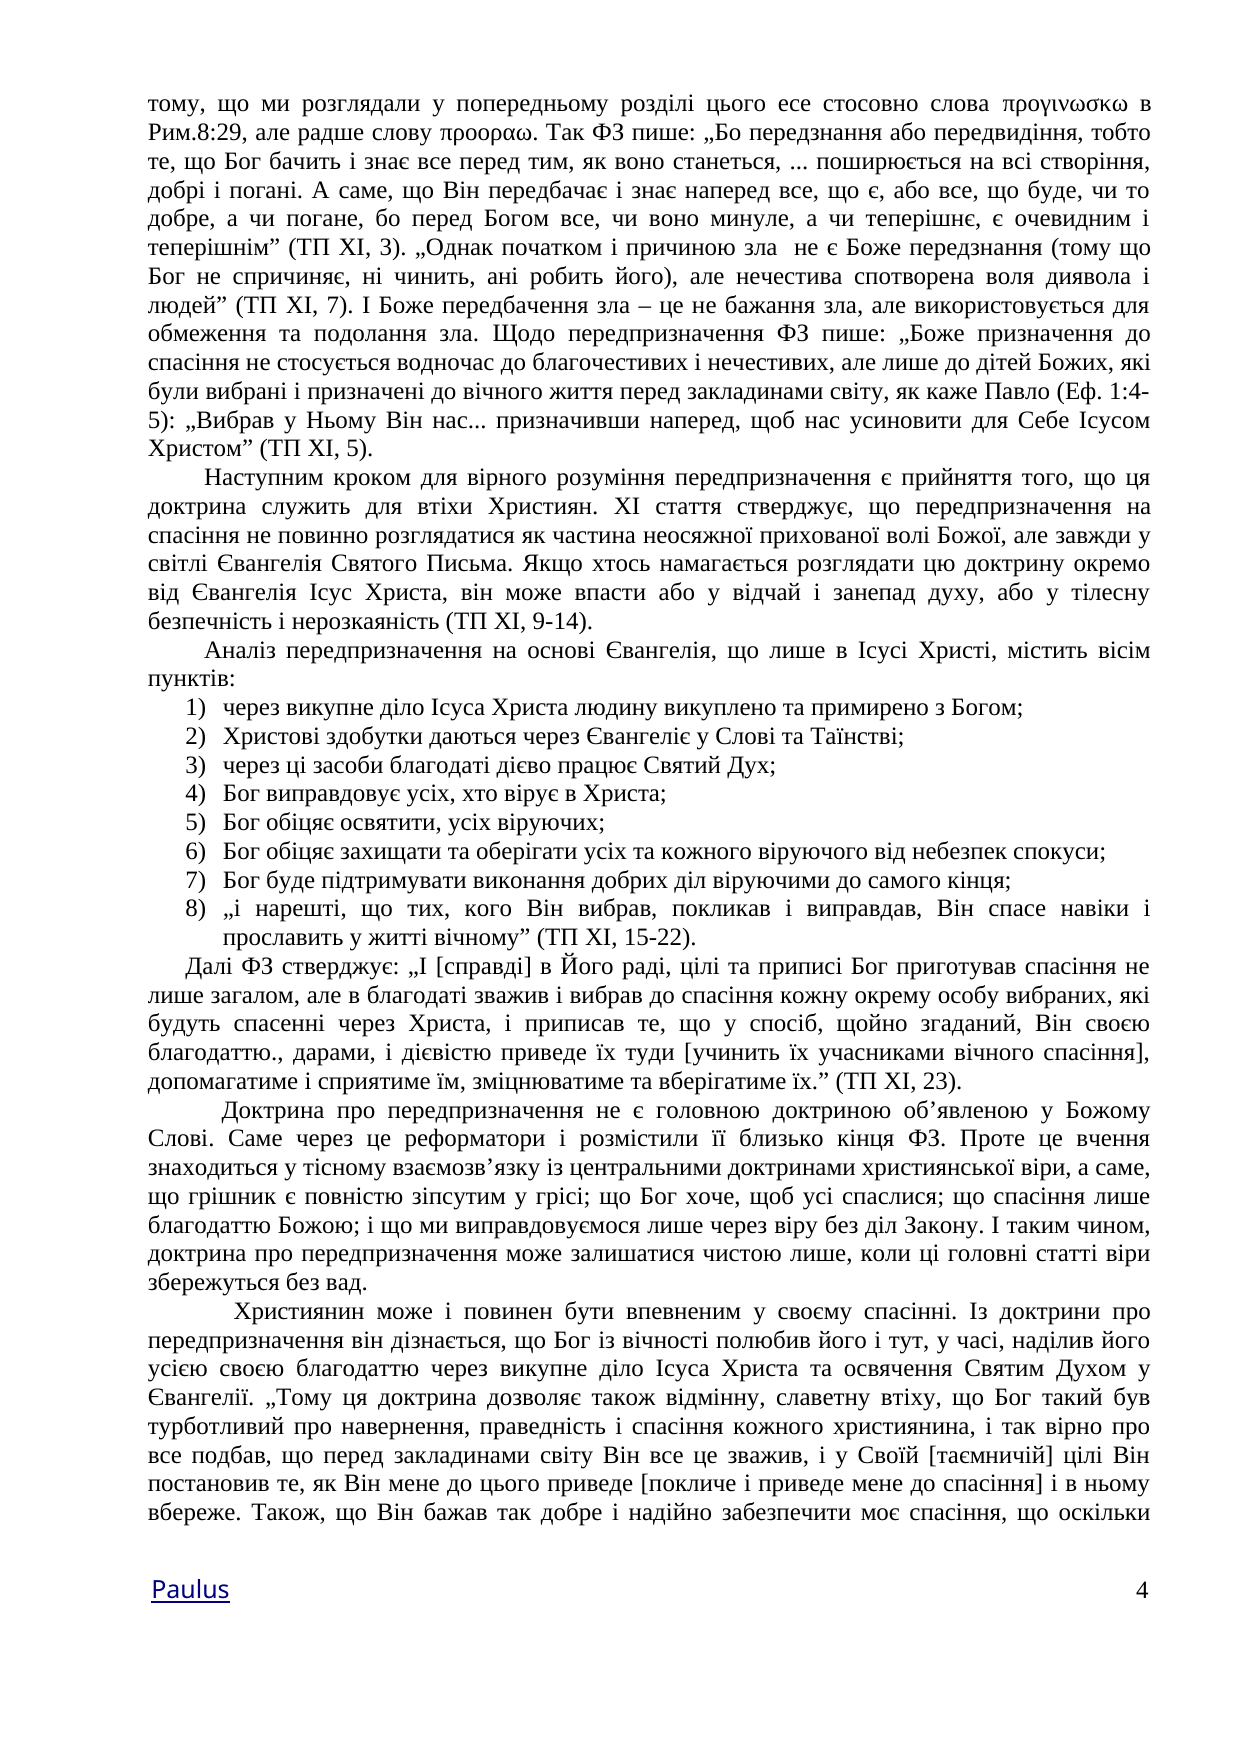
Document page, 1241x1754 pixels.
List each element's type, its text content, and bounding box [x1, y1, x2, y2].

list Христові здобутки даються через Євангеліє у Слові та Таїнстві; [185, 721, 1152, 750]
list Бог обіцяє освятити, усіх віруючих; [185, 807, 1152, 836]
text тому, що ми розглядали у попередньому розділі цього есе стосовно слова προγινωσκω в Рим.8:29, але радше слову προοραω. Так ФЗ пише: „Бо передзнання або передвидіння, тобто те, що Бог бачить і знає все перед тим, як воно станеться, ... поширюється на всі створіння, добрі і погані. А саме, що Він передбачає і знає наперед все, що є, або все, що буде, чи то добре, а чи погане, бо перед Богом все, чи воно минуле, а чи теперішнє, є очевидним і теперішнім” (ТП XI, 3). „Однак початком і причиною зла не є Боже передзнання (тому що Бог не спричиняє, ні чинить, ані робить його), але нечестива спотворена воля диявола і людей” (ТП XI, 7). І Боже передбачення зла – це не бажання зла, але використовується для обмеження та подолання зла. Щодо передпризначення ФЗ пише: „Боже призначення до спасіння не стосується водночас до благочестивих і нечестивих, але лише до дітей Божих, які були вибрані і призначені до вічного життя перед закладинами світу, як каже Павло (Еф. 1:4-5): „Вибрав у Ньому Він нас... призначивши наперед, щоб нас усиновити для Себе Ісусом Христом” (ТП XI, 5). [148, 88, 1152, 462]
list через викупне діло Ісуса Христа людину викуплено та примирено з Богом; [185, 692, 1152, 721]
list через ці засоби благодаті дієво працює Святий Дух; [185, 750, 1152, 778]
text Аналіз передпризначення на основі Євангелія, що лише в Ісусі Христі, містить вісім пунктів: [148, 635, 1152, 692]
list Бог виправдовує усіх, хто вірує в Христа; [185, 778, 1152, 807]
list „і нарешті, що тих, кого Він вибрав, покликав і виправдав, Він спасе навіки і прославить у житті вічному” (ТП XI, 15-22). [185, 893, 1152, 951]
list Бог обіцяє захищати та оберігати усіх та кожного віруючого від небезпек спокуси; [185, 836, 1152, 865]
text Доктрина про передпризначення не є головною доктриною об’явленою у Божому Слові. Саме через це реформатори і розмістили її близько кінця ФЗ. Проте це вчення знаходиться у тісному взаємозв’язку із центральними доктринами християнської віри, а саме, що грішник є повністю зіпсутим у грісі; що Бог хоче, щоб усі спаслися; що спасіння лише благодаттю Божою; і що ми виправдовуємося лише через віру без діл Закону. І таким чином, доктрина про передпризначення може залишатися чистою лише, коли ці головні статті віри збережуться без вад. [148, 1095, 1152, 1296]
text Далі ФЗ стверджує: „І [справді] в Його раді, цілі та приписі Бог приготував спасіння не лише загалом, але в благодаті зважив і вибрав до спасіння кожну окрему особу вибраних, які будуть спасенні через Христа, і приписав те, що у спосіб, щойно згаданий, Він своєю благодаттю., дарами, і дієвістю приведе їх туди [учинить їх учасниками вічного спасіння], допомагатиме і сприятиме їм, зміцнюватиме та вберігатиме їх.” (ТП XI, 23). [148, 951, 1152, 1095]
list Бог буде підтримувати виконання добрих діл віруючими до самого кінця; [185, 865, 1152, 893]
text Наступним кроком для вірного розуміння передпризначення є прийняття того, що ця доктрина служить для втіхи Християн. XI стаття стверджує, що передпризначення на спасіння не повинно розглядатися як частина неосяжної прихованої волі Божої, але завжди у світлі Євангелія Святого Письма. Якщо хтось намагається розглядати цю доктрину окремо від Євангелія Ісус Христа, він може впасти або у відчай і занепад духу, або у тілесну безпечність і нерозкаяність (ТП XI, 9-14). [148, 462, 1152, 635]
text Християнин може і повинен бути впевненим у своєму спасінні. Із доктрини про передпризначення він дізнається, що Бог із вічності полюбив його і тут, у часі, наділив його усією своєю благодаттю через викупне діло Ісуса Христа та освячення Святим Духом у Євангелії. „Тому ця доктрина дозволяє також відмінну, славетну втіху, що Бог такий був турботливий про навернення, праведність і спасіння кожного християнина, і так вірно про все подбав, що перед закладинами світу Він все це зважив, і у Своїй [таємничій] цілі Він постановив те, як Він мене до цього приведе [покличе і приведе мене до спасіння] і в ньому вбереже. Також, що Він бажав так добре і надійно забезпечити моє спасіння, що оскільки [148, 1296, 1152, 1526]
